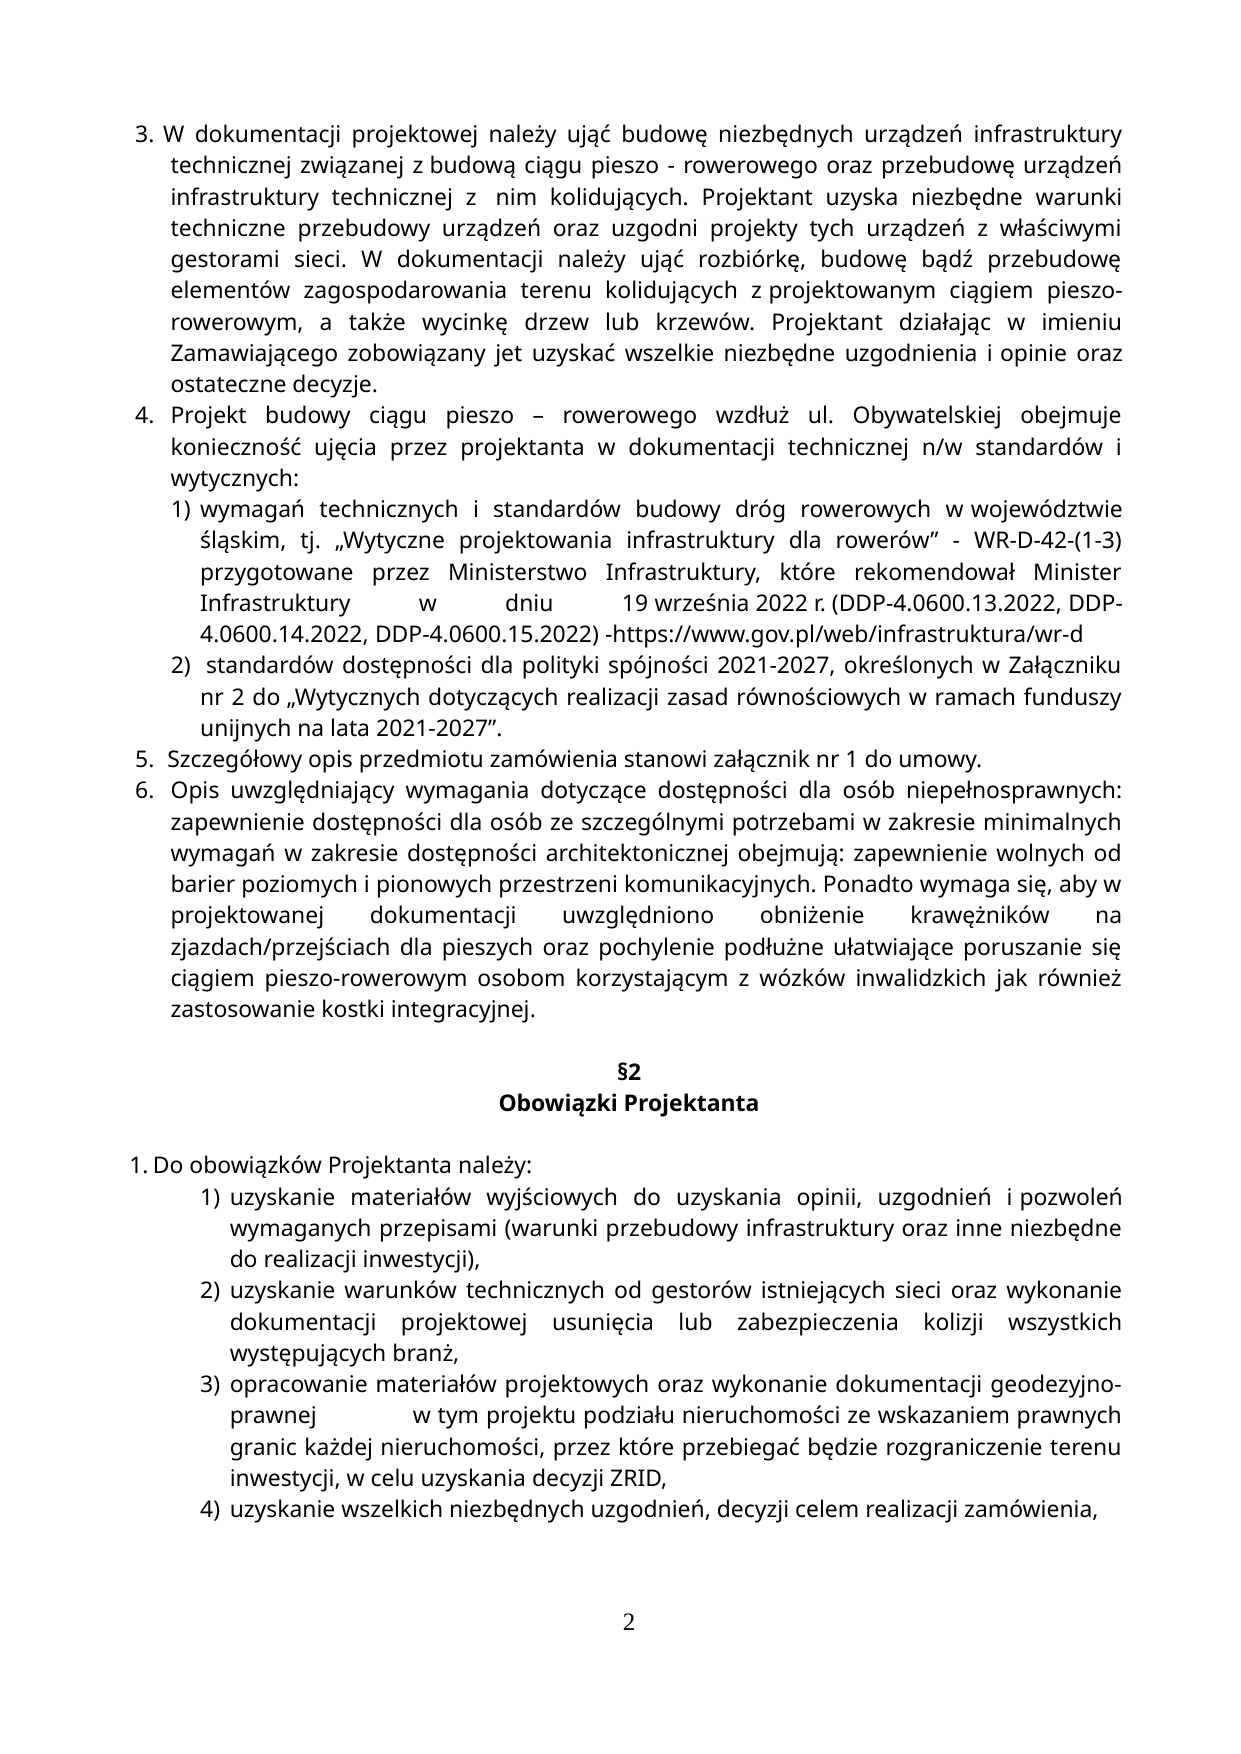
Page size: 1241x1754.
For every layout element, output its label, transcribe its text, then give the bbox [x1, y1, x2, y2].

text Obowiązki Projektanta [135, 1087, 1123, 1118]
list uzyskanie materiałów wyjściowych do uzyskania opinii, uzgodnień i pozwoleń wymaganych przepisami (warunki przebudowy infrastruktury oraz inne niezbędne do realizacji inwestycji), [200, 1181, 1123, 1274]
list Szczegółowy opis przedmiotu zamówienia stanowi załącznik nr 1 do umowy. [135, 743, 1123, 774]
list opracowanie materiałów projektowych oraz wykonanie dokumentacji geodezyjno-prawnej w tym projektu podziału nieruchomości ze wskazaniem prawnych granic każdej nieruchomości, przez które przebiegać będzie rozgraniczenie terenu inwestycji, w celu uzyskania decyzji ZRID, [200, 1368, 1123, 1493]
list Projekt budowy ciągu pieszo – rowerowego wzdłuż ul. Obywatelskiej obejmuje konieczność ujęcia przez projektanta w dokumentacji technicznej n/w standardów i wytycznych: [135, 399, 1123, 493]
text §2 [135, 1056, 1123, 1087]
list Opis uwzględniający wymagania dotyczące dostępności dla osób niepełnosprawnych: zapewnienie dostępności dla osób ze szczególnymi potrzebami w zakresie minimalnych wymagań w zakresie dostępności architektonicznej obejmują: zapewnienie wolnych od barier poziomych i pionowych przestrzeni komunikacyjnych. Ponadto wymaga się, aby w projektowanej dokumentacji uwzględniono obniżenie krawężników na zjazdach/przejściach dla pieszych oraz pochylenie podłużne ułatwiające poruszanie się ciągiem pieszo-rowerowym osobom korzystającym z wózków inwalidzkich jak również zastosowanie kostki integracyjnej. [135, 774, 1123, 1024]
list wymagań technicznych i standardów budowy dróg rowerowych w województwie śląskim, tj. „Wytyczne projektowania infrastruktury dla rowerów” - WR-D-42-(1-3) przygotowane przez Ministerstwo Infrastruktury, które rekomendował Minister Infrastruktury w dniu 19 września 2022 r. (DDP-4.0600.13.2022, DDP-4.0600.14.2022, DDP-4.0600.15.2022) -https://www.gov.pl/web/infrastruktura/wr-d [171, 493, 1123, 649]
list W dokumentacji projektowej należy ująć budowę niezbędnych urządzeń infrastruktury technicznej związanej z budową ciągu pieszo - rowerowego oraz przebudowę urządzeń infrastruktury technicznej z nim kolidujących. Projektant uzyska niezbędne warunki techniczne przebudowy urządzeń oraz uzgodni projekty tych urządzeń z właściwymi gestorami sieci. W dokumentacji należy ująć rozbiórkę, budowę bądź przebudowę elementów zagospodarowania terenu kolidujących z projektowanym ciągiem pieszo-rowerowym, a także wycinkę drzew lub krzewów. Projektant działając w imieniu Zamawiającego zobowiązany jet uzyskać wszelkie niezbędne uzgodnienia i opinie oraz ostateczne decyzje. [135, 118, 1123, 399]
list standardów dostępności dla polityki spójności 2021-2027, określonych w Załączniku nr 2 do „Wytycznych dotyczących realizacji zasad równościowych w ramach funduszy unijnych na lata 2021-2027”. [171, 649, 1123, 743]
list uzyskanie wszelkich niezbędnych uzgodnień, decyzji celem realizacji zamówienia, [200, 1493, 1123, 1524]
list uzyskanie warunków technicznych od gestorów istniejących sieci oraz wykonanie dokumentacji projektowej usunięcia lub zabezpieczenia kolizji wszystkich występujących branż, [200, 1274, 1123, 1368]
list Do obowiązków Projektanta należy: [129, 1149, 1123, 1181]
